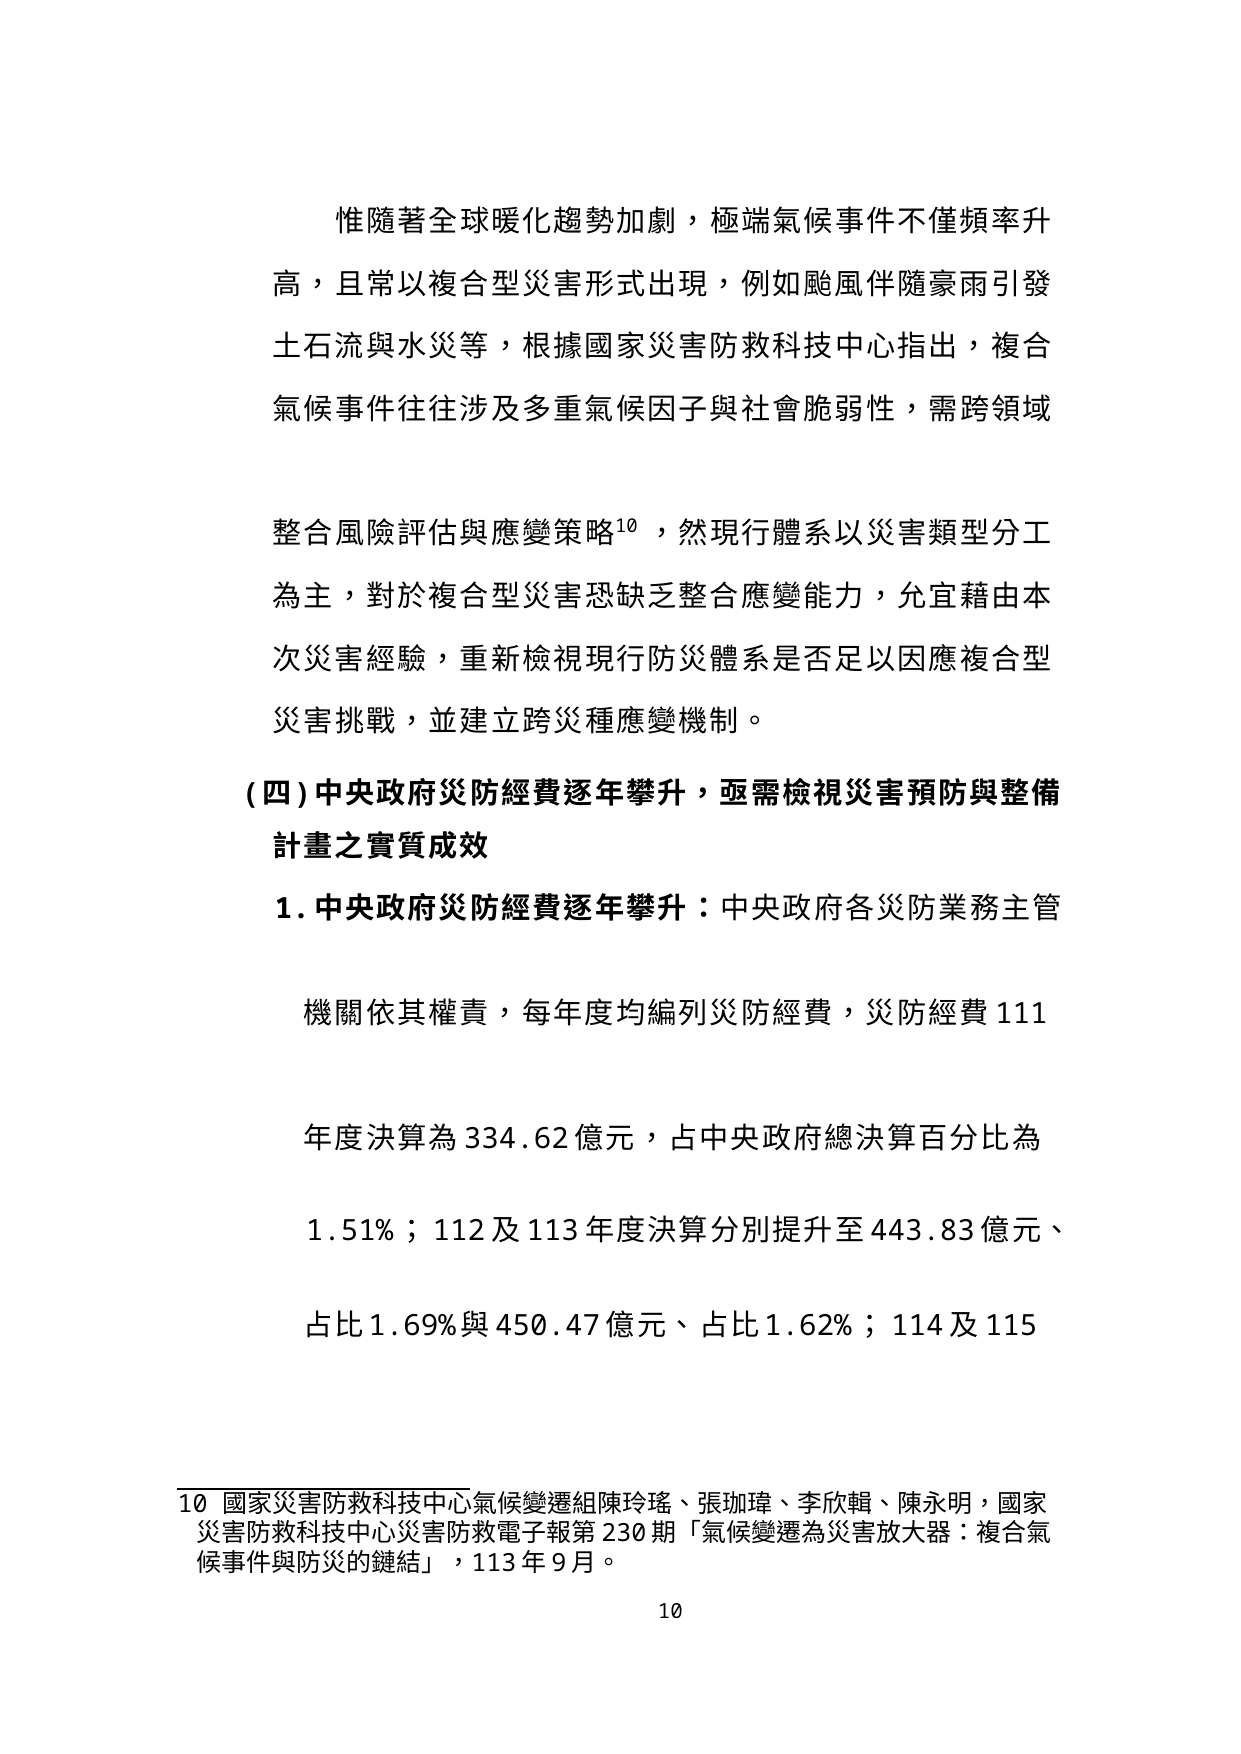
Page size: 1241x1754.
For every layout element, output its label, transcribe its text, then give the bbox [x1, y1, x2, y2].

text 1.中央政府災防經費逐年攀升：中央政府各災防業務主管機關依其權責，每年度均編列災防經費，災防經費111年度決算為334.62億元，占中央政府總決算百分比為1.51%；112及113年度決算分別提升至443.83億元、占比1.69%與450.47億元、占比1.62%；114及115年度預算(案)更達580.11億元與731.81億元，占中央政府總預算(案)百分比亦提升至1.93%與2.41%(詳表2)，災防經費規模呈現逐年成長之勢，涵蓋災害預防、整備、應變與復原重建等階段經費。 [266, 865, 1063, 1365]
text 惟隨著全球暖化趨勢加劇，極端氣候事件不僅頻率升高，且常以複合型災害形式出現，例如颱風伴隨豪雨引發土石流與水災等，根據國家災害防救科技中心指出，複合氣候事件往往涉及多重氣候因子與社會脆弱性，需跨領域整合風險評估與應變策略，然現行體系以災害類型分工為主，對於複合型災害恐缺乏整合應變能力，允宜藉由本次災害經驗，重新檢視現行防災體系是否足以因應複合型災害挑戰，並建立跨災種應變機制。 [266, 177, 1063, 740]
text 國家災害防救科技中心氣候變遷組陳玲瑤、張珈瑋、李欣輯、陳永明，國家災害防救科技中心災害防救電子報第230期「氣候變遷為災害放大器：複合氣候事件與防災的鏈結」，113年9月。 [177, 1489, 1063, 1577]
text (四)中央政府災防經費逐年攀升，亟需檢視災害預防與整備計畫之實質成效 [236, 740, 1063, 865]
